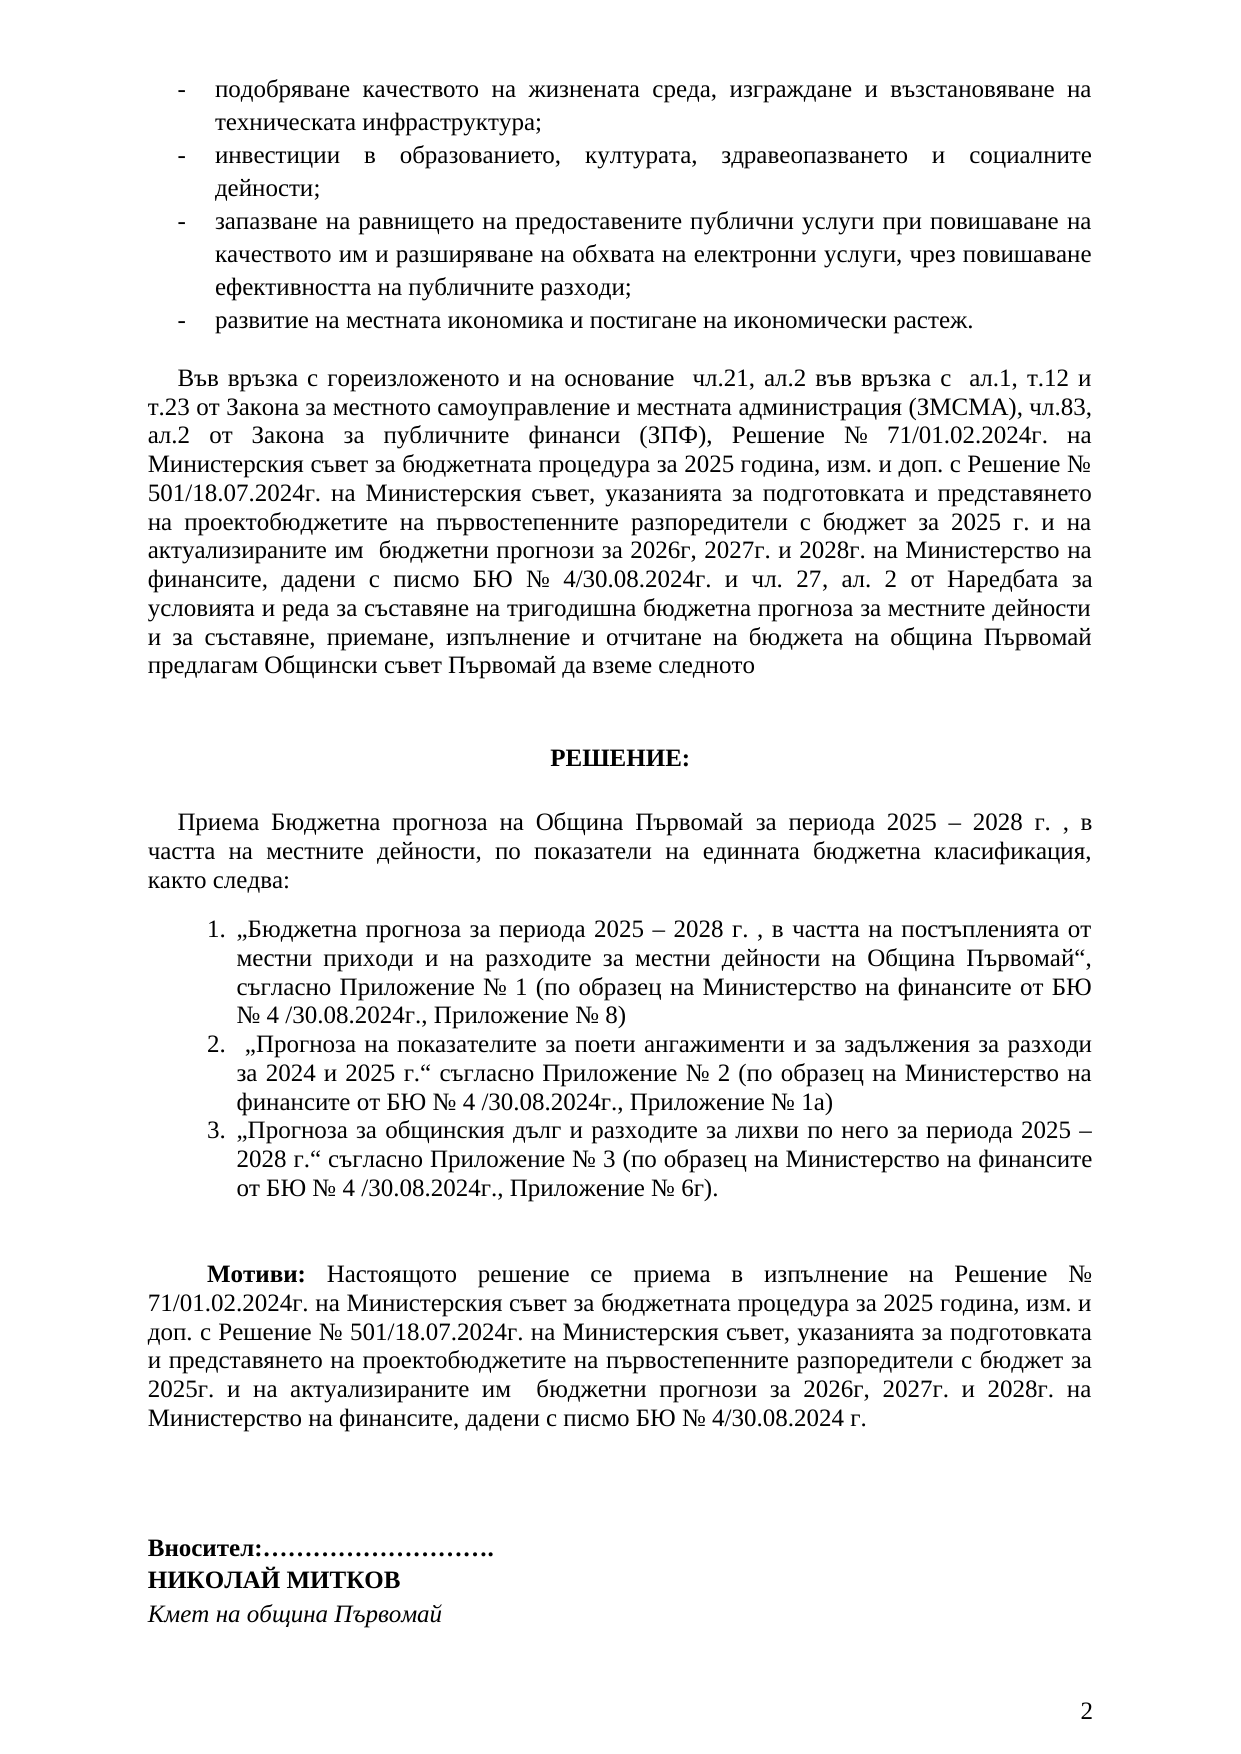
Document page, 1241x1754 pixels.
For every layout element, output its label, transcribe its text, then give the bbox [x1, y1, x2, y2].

text Вносител:………………………. [148, 1533, 1093, 1561]
list инвестиции в образованието, културата, здравеопазването и социалните дейности; [177, 140, 1093, 202]
text НИКОЛАЙ МИТКОВ [148, 1566, 1093, 1594]
list запазване на равнището на предоставените публични услуги при повишаване на качеството им и разширяване на обхвата на електронни услуги, чрез повишаване ефективността на публичните разходи; [177, 206, 1093, 301]
list „Прогноза на показателите за поети ангажименти и за задължения за разходи за 2024 и 2025 г.“ съгласно Приложение № 2 (по образец на Министерство на финансите от БЮ № 4 /30.08.2024г., Приложение № 1а) [207, 1029, 1093, 1116]
list развитие на местната икономика и постигане на икономически растеж. [177, 305, 1093, 334]
list „Бюджетна прогноза за периода 2025 – 2028 г. , в частта на постъпленията от местни приходи и на разходите за местни дейности на Община Първомай“, съгласно Приложение № 1 (по образец на Министерство на финансите от БЮ № 4 /30.08.2024г., Приложение № 8) [207, 914, 1093, 1029]
text Във връзка с гореизложеното и на основание чл.21, ал.2 във връзка с ал.1, т.12 и т.23 от Закона за местното самоуправление и местната администрация (ЗМСМА), чл.83, ал.2 от Закона за публичните финанси (ЗПФ), Решение № 71/01.02.2024г. на Министерския съвет за бюджетната процедура за 2025 година, изм. и доп. с Решение № 501/18.07.2024г. на Министерския съвет, указанията за подготовката и представянето на проектобюджетите на първостепенните разпоредители с бюджет за 2025 г. и на актуализираните им бюджетни прогнози за 2026г, 2027г. и 2028г. на Министерство на финансите, дадени с писмо БЮ № 4/30.08.2024г. и чл. 27, ал. 2 от Наредбата за условията и реда за съставяне на тригодишна бюджетна прогноза за местните дейности и за съставяне, приемане, изпълнение и отчитане на бюджета на община Първомай предлагам Общински съвет Първомай да вземе следното [148, 363, 1093, 679]
list „Прогноза за общинския дълг и разходите за лихви по него за периода 2025 – 2028 г.“ съгласно Приложение № 3 (по образец на Министерство на финансите от БЮ № 4 /30.08.2024г., Приложение № 6г). [207, 1116, 1093, 1202]
text Кмет на община Първомай [148, 1599, 1093, 1627]
list подобряване качеството на жизнената среда, изграждане и възстановяване на техническата инфраструктура; [177, 74, 1093, 136]
text Мотиви: Настоящото решение се приема в изпълнение на Решение № 71/01.02.2024г. на Министерския съвет за бюджетната процедура за 2025 година, изм. и доп. с Решение № 501/18.07.2024г. на Министерския съвет, указанията за подготовката и представянето на проектобюджетите на първостепенните разпоредители с бюджет за 2025г. и на актуализираните им бюджетни прогнози за 2026г, 2027г. и 2028г. на Министерство на финансите, дадени с писмо БЮ № 4/30.08.2024 г. [148, 1259, 1093, 1432]
text РЕШЕНИЕ: [148, 743, 1093, 772]
text Приема Бюджетна прогноза на Община Първомай за периода 2025 – 2028 г. , в частта на местните дейности, по показатели на единната бюджетна класификация, както следва: [148, 807, 1093, 893]
